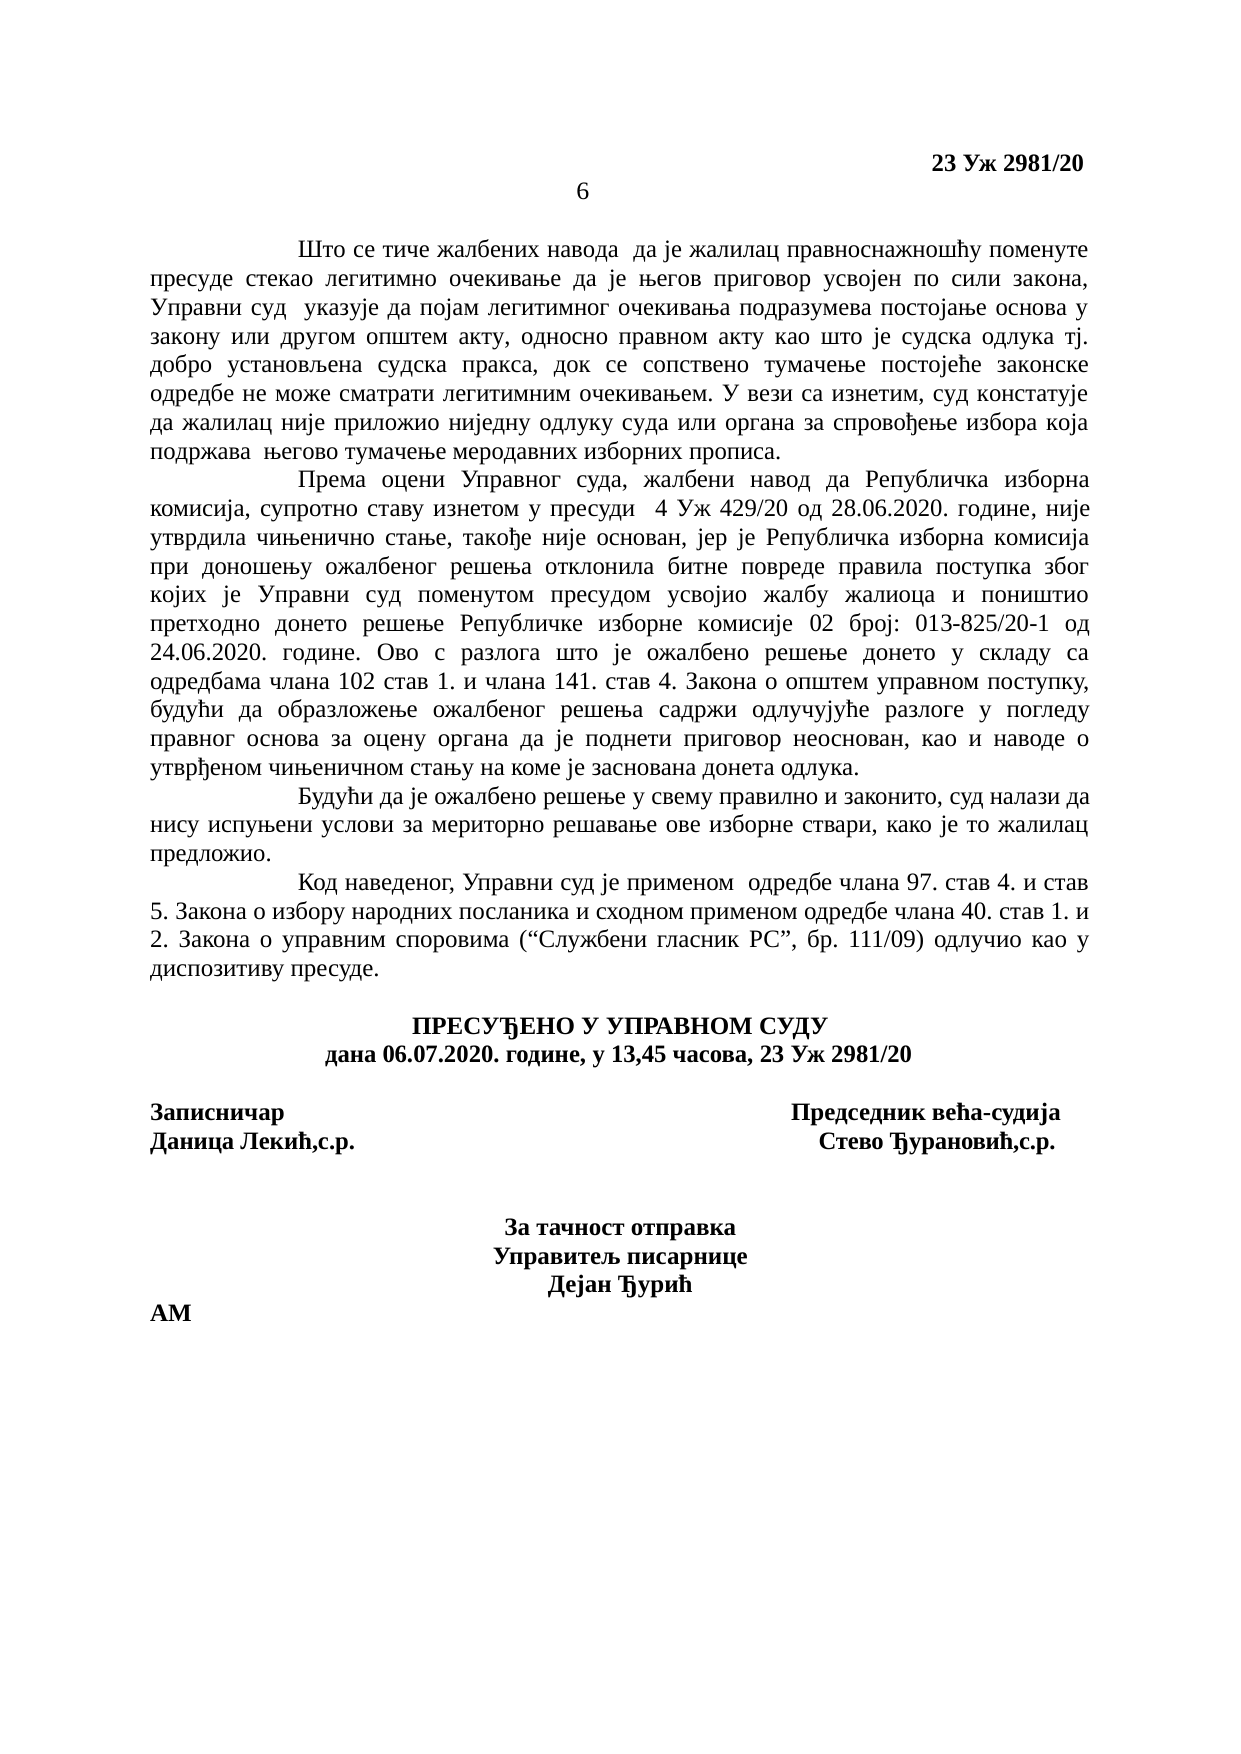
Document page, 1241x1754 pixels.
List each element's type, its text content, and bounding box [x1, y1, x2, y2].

text Према оцени Управног суда, жалбени навод да Републичка изборна комисија, супротно ставу изнетом у пресуди 4 Уж 429/20 од 28.06.2020. године, није утврдила чињенично стање, такође није основан, јер је Републичка изборна комисија при доношењу ожалбеног решења отклонила битне повреде правила поступка због којих је Управни суд поменутом пресудом усвојио жалбу жалиоца и поништио претходно донето решење Републичке изборне комисије 02 број: 013-825/20-1 од 24.06.2020. године. Ово с разлога што је ожалбено решење донето у складу са одредбама члана 102 став 1. и члана 141. став 4. Закона о општем управном поступку, будући да образложење ожалбеног решења садржи одлучујуће разлоге у погледу правног основа за оцену органа да је поднети приговор неоснован, као и наводе о утврђеном чињеничном стању на коме је заснована донета одлука. [150, 464, 1090, 781]
text Управитељ писарнице [150, 1241, 1090, 1269]
text ПРЕСУЂЕНО У УПРАВНОМ СУДУ [150, 1011, 1090, 1039]
text Код наведеног, Управни суд је применом одредбе члана 97. став 4. и став 5. Закона о избору народних посланика и сходном применом одредбе члана 40. став 1. и 2. Закона о управним споровима (“Службени гласник РС”, бр. 111/09) одлучио као у диспозитиву пресуде. [150, 867, 1090, 982]
text дана 06.07.2020. године, у 13,45 часова, 23 Уж 2981/20 [150, 1039, 1090, 1068]
text АМ [150, 1298, 1090, 1327]
text Записничар Председник већа-судија [150, 1097, 1090, 1126]
text Дејан Ђурић [150, 1269, 1090, 1298]
text Будући да је ожалбено решење у свему правилно и законито, суд налази да нису испуњени услови за мериторно решавање ове изборне ствари, како је то жалилац предложио. [150, 781, 1090, 867]
text Што се тиче жалбених навода да је жалилац правноснажношћу поменуте пресуде стекао легитимно очекивање да је његов приговор усвојен по сили закона, Управни суд указује да појам легитимног очекивања подразумева постојање основа у закону или другом општем акту, односно правном акту као што је судска одлука тј. добро установљена судска пракса, док се сопствено тумачење постојеће законске одредбе не може сматрати легитимним очекивањем. У вези са изнетим, суд констатује да жалилац није приложио ниједну одлуку суда или органа за спровођење избора која подржава његово тумачење меродавних изборних прописа. [150, 234, 1090, 464]
text Даница Лекић,с.р. Стево Ђурановић,с.р. [150, 1126, 1090, 1154]
text За тачност отправка [150, 1212, 1090, 1241]
